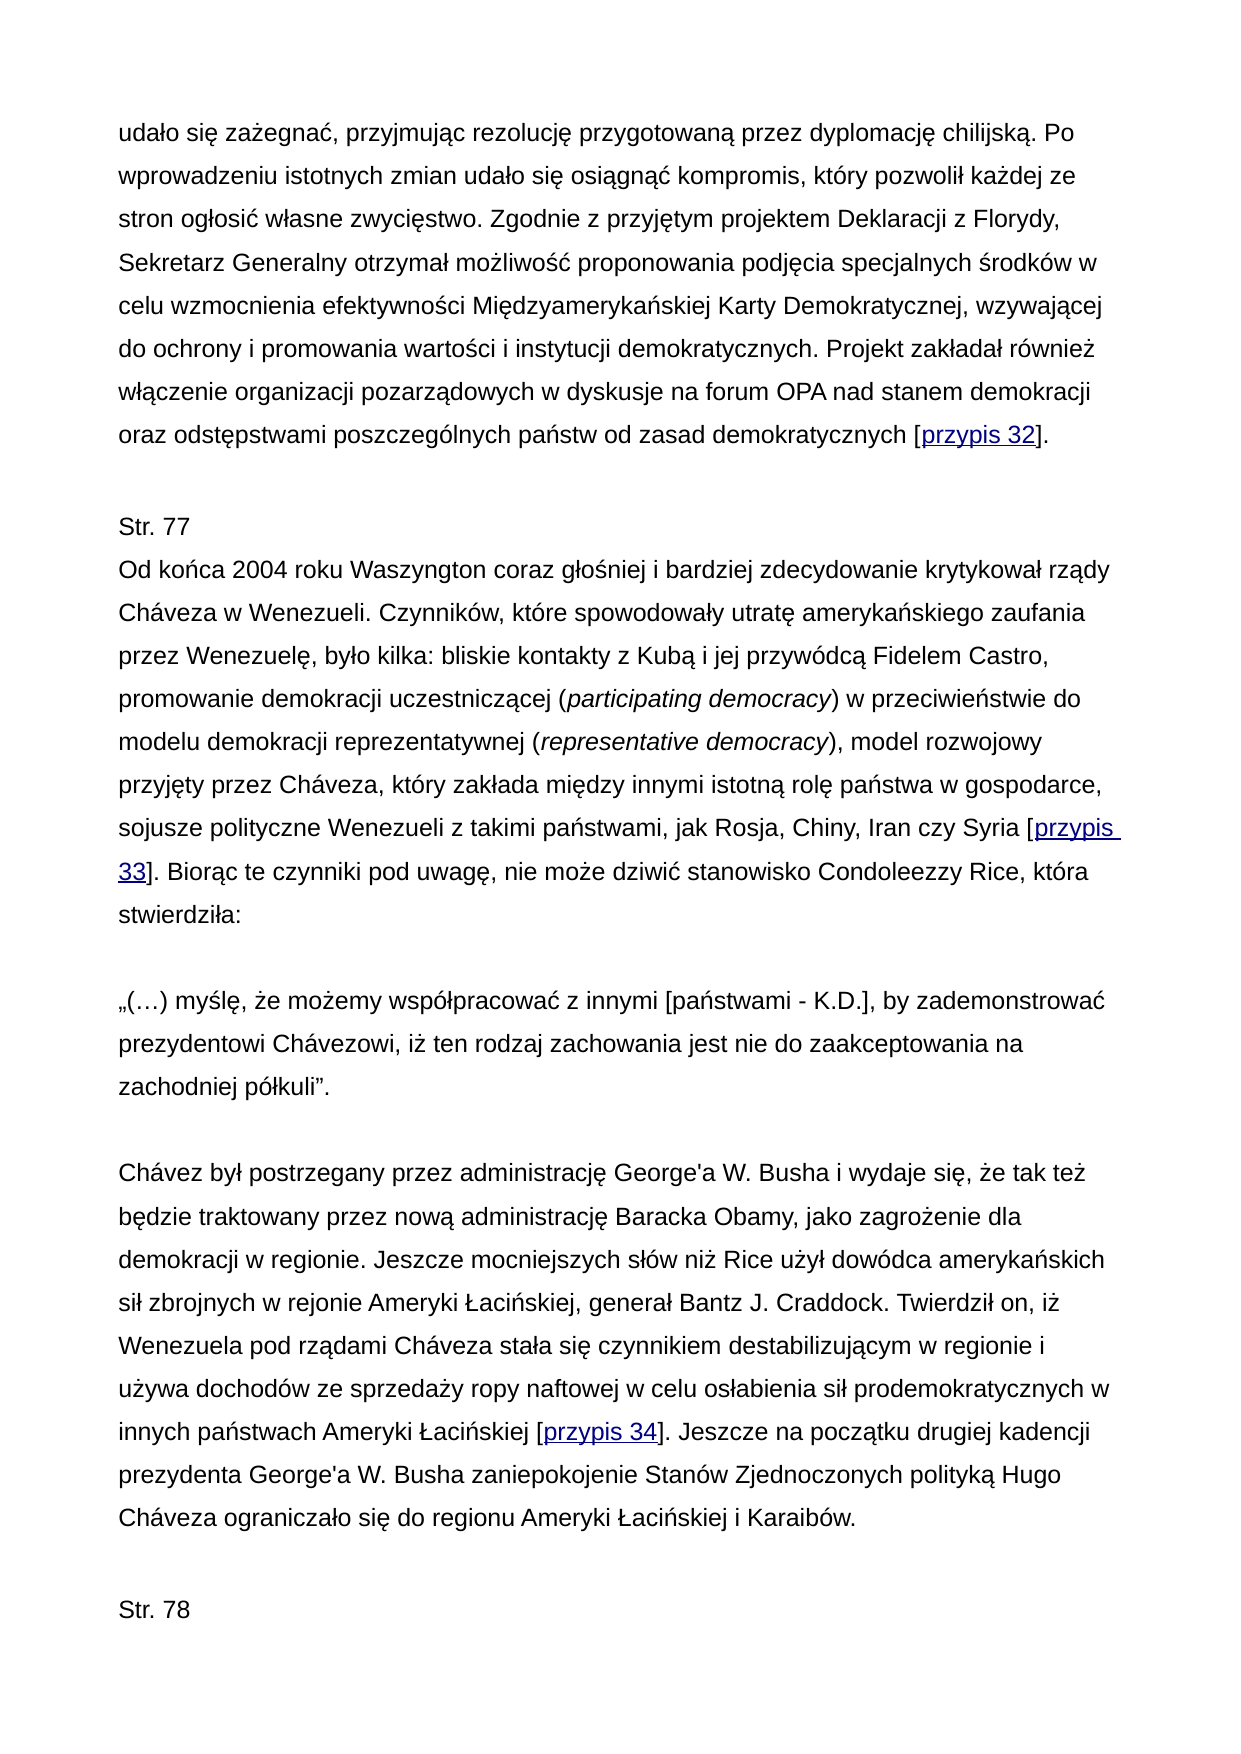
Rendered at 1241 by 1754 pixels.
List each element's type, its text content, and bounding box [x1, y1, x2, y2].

text udało się zażegnać, przyjmując rezolucję przygotowaną przez dyplomację chilijską. Po wprowadzeniu istotnych zmian udało się osiągnąć kompromis, który pozwolił każdej ze stron ogłosić własne zwycięstwo. Zgodnie z przyjętym projektem Deklaracji z Florydy, Sekretarz Generalny otrzymał możliwość proponowania podjęcia specjalnych środków w celu wzmocnienia efektywności Międzyamerykańskiej Karty Demokratycznej, wzywającej do ochrony i promowania wartości i instytucji demokratycznych. Projekt zakładał również włączenie organizacji pozarządowych w dyskusje na forum OPA nad stanem demokracji oraz odstępstwami poszczególnych państw od zasad demokratycznych [przypis 32]. [118, 118, 1122, 449]
text Chávez był postrzegany przez administrację George'a W. Busha i wydaje się, że tak też będzie traktowany przez nową administrację Baracka Obamy, jako zagrożenie dla demokracji w regionie. Jeszcze mocniejszych słów niż Rice użył dowódca amerykańskich sił zbrojnych w rejonie Ameryki Łacińskiej, generał Bantz J. Craddock. Twierdził on, iż Wenezuela pod rządami Cháveza stała się czynnikiem destabilizującym w regionie i używa dochodów ze sprzedaży ropy naftowej w celu osłabienia sił prodemokratycznych w innych państwach Ameryki Łacińskiej [przypis 34]. Jeszcze na początku drugiej kadencji prezydenta George'a W. Busha zaniepokojenie Stanów Zjednoczonych polityką Hugo Cháveza ograniczało się do regionu Ameryki Łacińskiej i Karaibów. [118, 1158, 1122, 1532]
text „(…) myślę, że możemy współpracować z innymi [państwami - K.D.], by zademonstrować prezydentowi Chávezowi, iż ten rodzaj zachowania jest nie do zaakceptowania na zachodniej półkuli”. [118, 986, 1122, 1101]
text Str. 77 [118, 512, 1122, 540]
text Str. 78 [118, 1595, 1122, 1624]
text Od końca 2004 roku Waszyngton coraz głośniej i bardziej zdecydowanie krytykował rządy Cháveza w Wenezueli. Czynników, które spowodowały utratę amerykańskiego zaufania przez Wenezuelę, było kilka: bliskie kontakty z Kubą i jej przywódcą Fidelem Castro, promowanie demokracji uczestniczącej (participating democracy) w przeciwieństwie do modelu demokracji reprezentatywnej (representative democracy), model rozwojowy przyjęty przez Cháveza, który zakłada między innymi istotną rolę państwa w gospodarce, sojusze polityczne Wenezueli z takimi państwami, jak Rosja, Chiny, Iran czy Syria [przypis 33]. Biorąc te czynniki pod uwagę, nie może dziwić stanowisko Condoleezzy Rice, która stwierdziła: [118, 555, 1122, 928]
